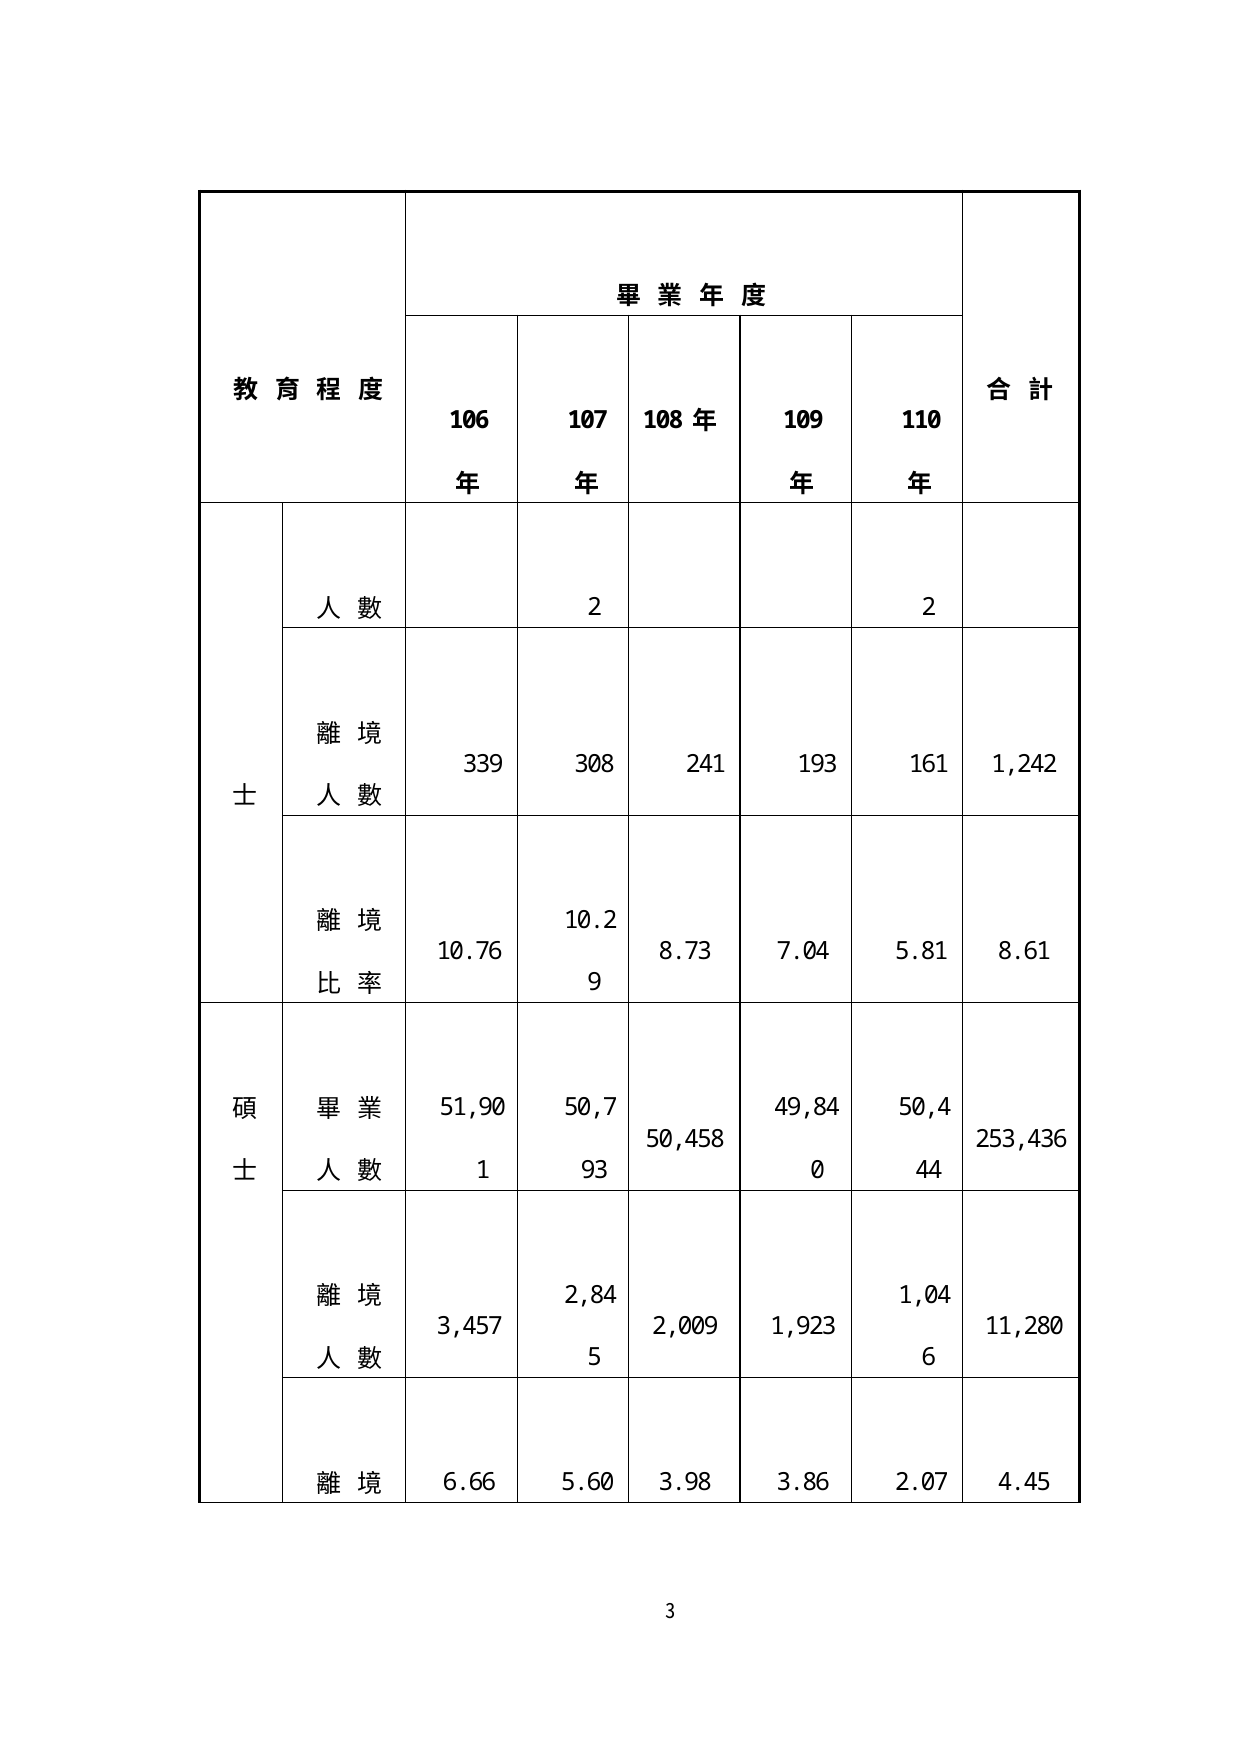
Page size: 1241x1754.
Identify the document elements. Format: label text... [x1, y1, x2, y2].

table_cell 3.86 [741, 1378, 851, 1502]
table_cell [629, 503, 739, 627]
table_cell 11,280 [963, 1191, 1078, 1377]
table_cell 離境人數 [283, 628, 405, 814]
table_cell 6.66 [406, 1378, 517, 1502]
table_cell 1,242 [963, 628, 1078, 814]
table_cell 10.29 [518, 816, 628, 1002]
table_cell 士 [201, 503, 282, 1002]
table_cell 1,923 [741, 1191, 851, 1377]
table_cell 離境 [283, 1378, 405, 1502]
table_header 合計 [963, 193, 1078, 502]
table_cell [741, 503, 851, 627]
table_cell 8.61 [963, 816, 1078, 1002]
table_cell 4.45 [963, 1378, 1078, 1502]
table_header 教育程度 [201, 193, 405, 502]
table_cell 161 [852, 628, 962, 814]
table_cell [963, 503, 1078, 627]
table_cell 人數 [283, 503, 405, 627]
table_cell 5.60 [518, 1378, 628, 1502]
table_cell 50,444 [852, 1003, 962, 1189]
table_cell 畢業人數 [283, 1003, 405, 1189]
table_cell 離境比率 [283, 816, 405, 1002]
table_cell 110年 [852, 316, 962, 502]
table_cell [406, 503, 517, 627]
table_cell 109年 [741, 316, 851, 502]
table_cell 8.73 [629, 816, 739, 1002]
table_cell 339 [406, 628, 517, 814]
table_header 畢業年度 [406, 193, 962, 314]
table_cell 50,458 [629, 1003, 739, 1189]
table_cell 2.07 [852, 1378, 962, 1502]
table_cell 51,901 [406, 1003, 517, 1189]
table_cell 106年 [406, 316, 517, 502]
table_cell 3,457 [406, 1191, 517, 1377]
table_cell 2 [852, 503, 962, 627]
table_cell 3.98 [629, 1378, 739, 1502]
table_cell 253,436 [963, 1003, 1078, 1189]
table_cell 碩士 [201, 1003, 282, 1502]
table_cell 離境人數 [283, 1191, 405, 1377]
table_cell 49,840 [741, 1003, 851, 1189]
table_cell 308 [518, 628, 628, 814]
table_cell 2 [518, 503, 628, 627]
table_cell 108年 [629, 316, 739, 502]
table_cell 241 [629, 628, 739, 814]
table_cell 50,793 [518, 1003, 628, 1189]
table_cell 193 [741, 628, 851, 814]
table_cell 107年 [518, 316, 628, 502]
table_cell 1,046 [852, 1191, 962, 1377]
table_cell 5.81 [852, 816, 962, 1002]
table_cell 10.76 [406, 816, 517, 1002]
table_cell 2,009 [629, 1191, 739, 1377]
table_cell 2,845 [518, 1191, 628, 1377]
table_cell 7.04 [741, 816, 851, 1002]
